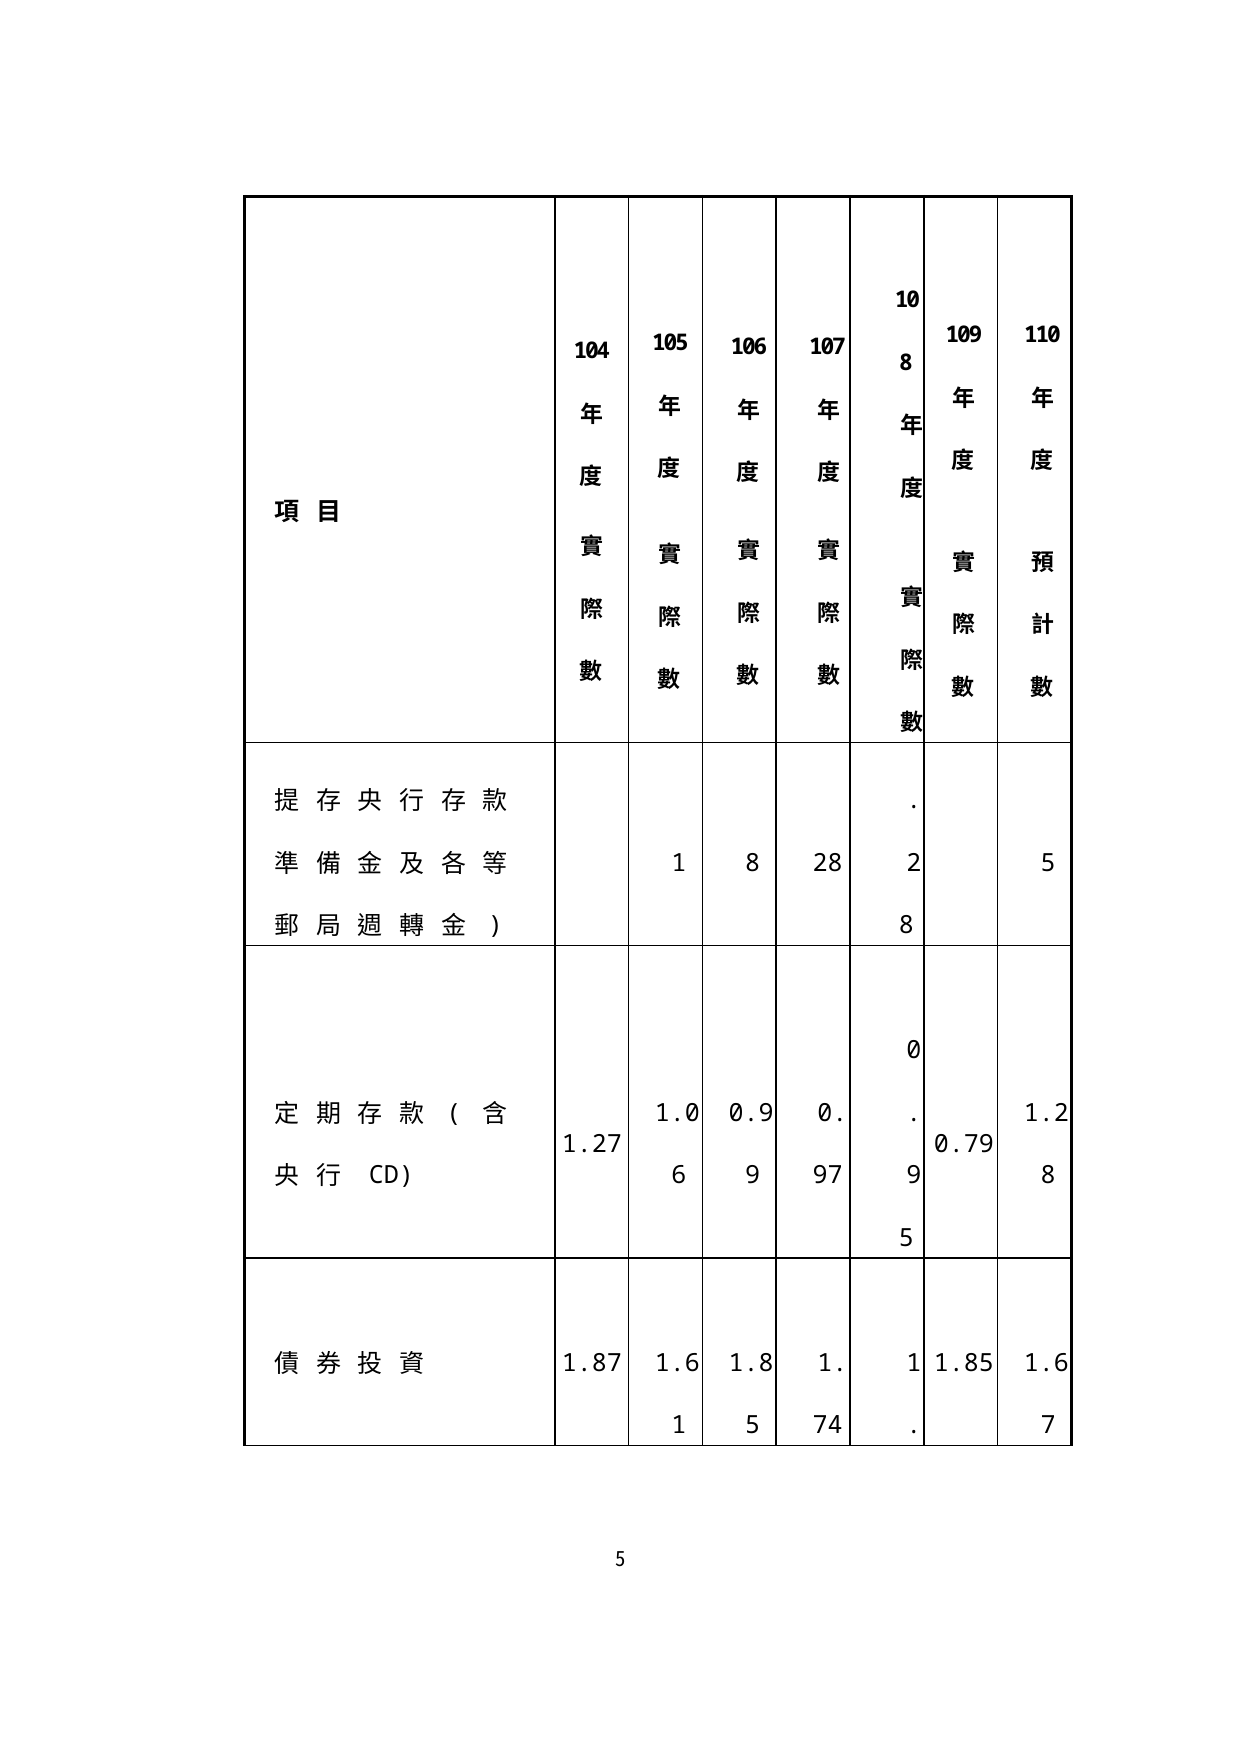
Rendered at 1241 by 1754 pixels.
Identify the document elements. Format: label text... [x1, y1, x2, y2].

table_cell 債券投資 [246, 1259, 554, 1445]
table_cell 8 [703, 743, 775, 945]
table_cell 1 [629, 743, 702, 945]
table_cell 1.61 [629, 1259, 702, 1445]
table_cell 0.79 [925, 946, 997, 1257]
table_header 104年度 實際數 [556, 198, 628, 742]
table_cell 1.87 [556, 1259, 628, 1445]
table_cell 28 [777, 743, 849, 945]
table_header 106年度 實際數 [703, 198, 775, 742]
table_cell 1.06 [629, 946, 702, 1257]
table_cell 1.74 [777, 1259, 849, 1445]
table_cell 提存央行存款準備金及各等郵局週轉金) [246, 743, 554, 945]
table_cell 1.85 [925, 1259, 997, 1445]
table_cell [556, 743, 628, 945]
table_header 105年度 實際數 [629, 198, 702, 742]
table_cell 0.95 [851, 946, 923, 1257]
table_header 107年度 實際數 [777, 198, 849, 742]
table_header 項目 [246, 198, 554, 742]
table_header 109年度 實際數 [925, 198, 997, 742]
table_cell 定期存款(含央行CD) [246, 946, 554, 1257]
table_cell 1.28 [998, 946, 1070, 1257]
table_cell [925, 743, 997, 945]
table_header 110年度 預計數 [998, 198, 1070, 742]
table_cell 5 [998, 743, 1070, 945]
table_header 108年度 實際數 [851, 198, 923, 742]
table_cell 1.67 [998, 1259, 1070, 1445]
table_cell 1.27 [556, 946, 628, 1257]
table_cell .28 [851, 743, 923, 945]
table_cell 1.85 [703, 1259, 775, 1445]
table_cell 1. [851, 1259, 923, 1445]
table_cell 0.97 [777, 946, 849, 1257]
table_cell 0.99 [703, 946, 775, 1257]
